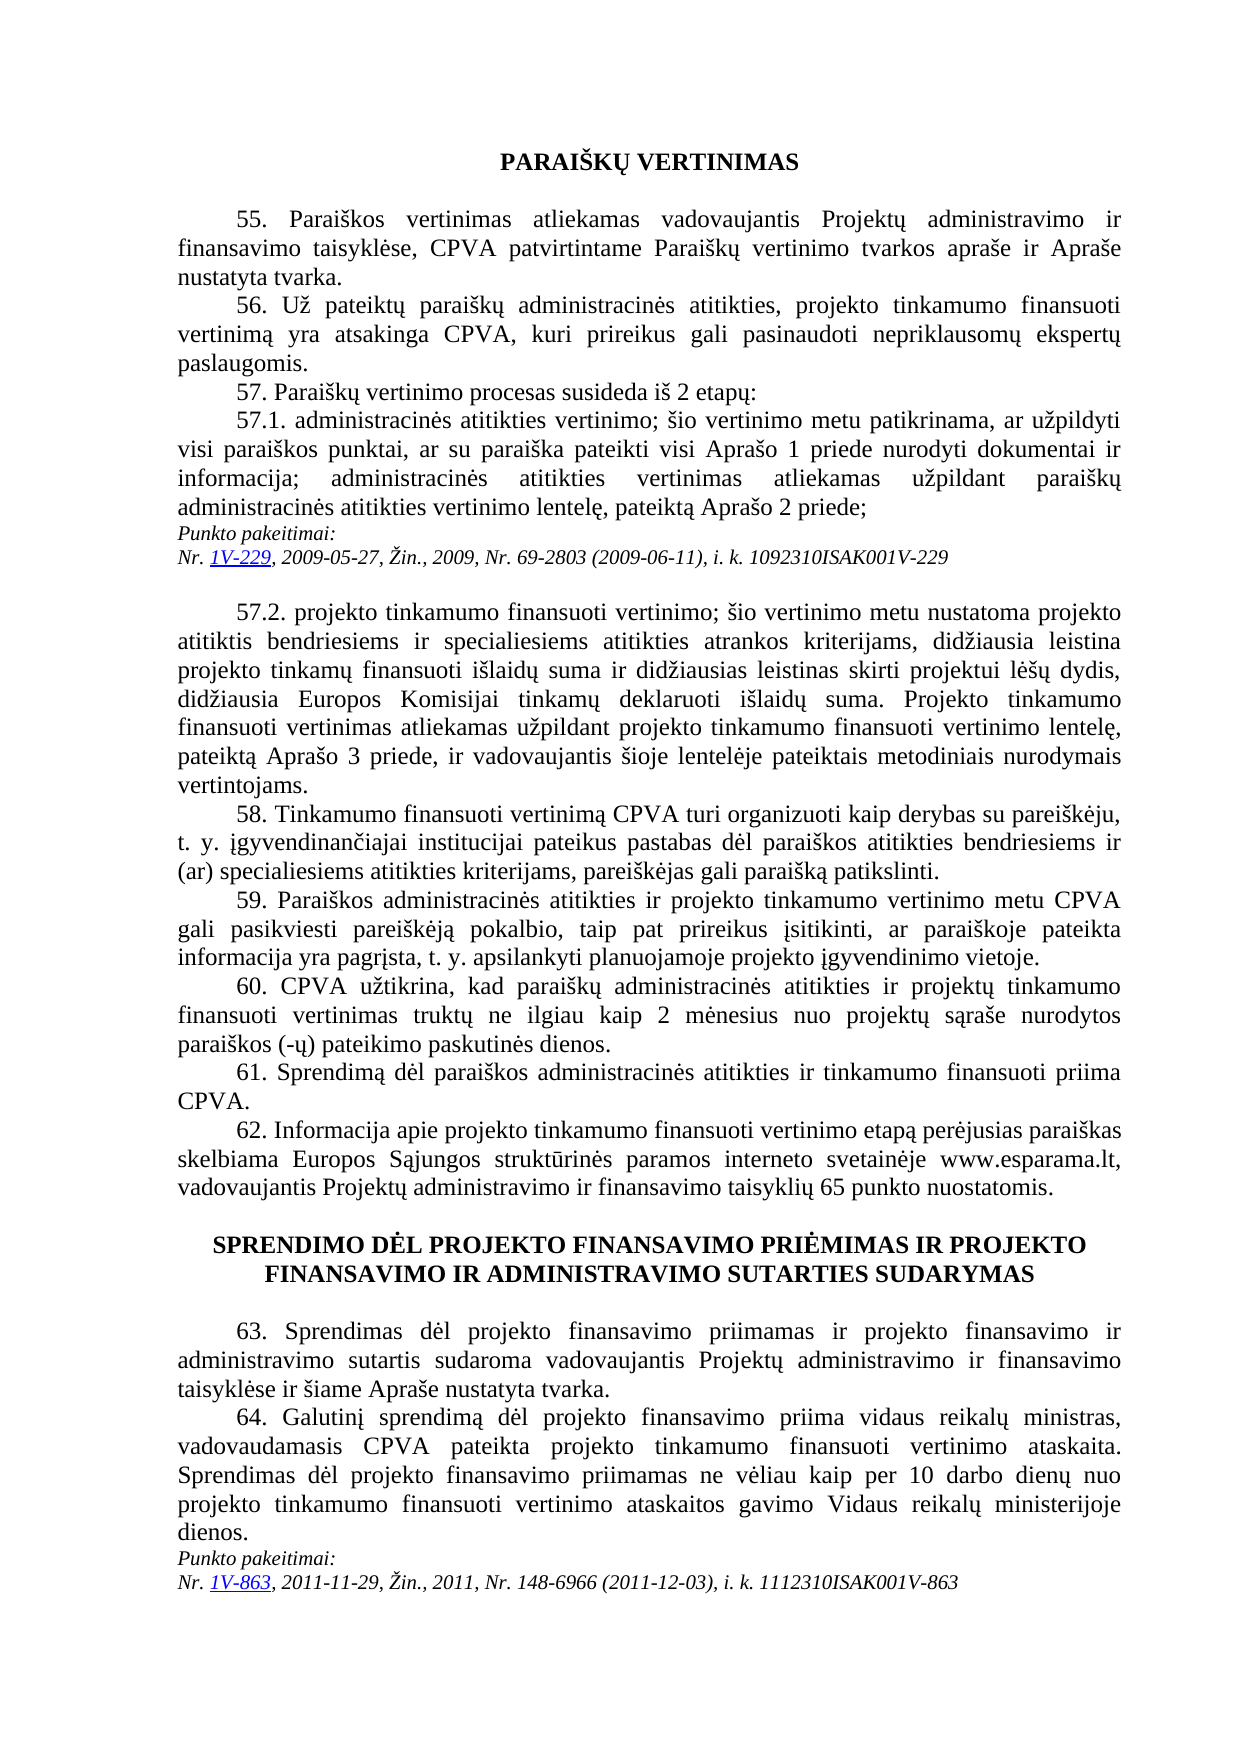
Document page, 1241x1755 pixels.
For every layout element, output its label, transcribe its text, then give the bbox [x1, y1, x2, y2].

text 60. CPVA užtikrina, kad paraiškų administracinės atitikties ir projektų tinkamumo finansuoti vertinimas truktų ne ilgiau kaip 2 mėnesius nuo projektų sąraše nurodytos paraiškos (-ų) pateikimo paskutinės dienos. [177, 971, 1122, 1057]
text 59. Paraiškos administracinės atitikties ir projekto tinkamumo vertinimo metu CPVA gali pasikviesti pareiškėją pokalbio, taip pat prireikus įsitikinti, ar paraiškoje pateikta informacija yra pagrįsta, t. y. apsilankyti planuojamoje projekto įgyvendinimo vietoje. [177, 885, 1122, 971]
text Nr. 1V-863, 2011-11-29, Žin., 2011, Nr. 148-6966 (2011-12-03), i. k. 1112310ISAK001V-863 [177, 1570, 1122, 1594]
text SPRENDIMO DĖL PROJEKTO FINANSAVIMO PRIĖMIMAS IR PROJEKTO FINANSAVIMO IR ADMINISTRAVIMO SUTARTIES SUDARYMAS [177, 1230, 1122, 1287]
text 58. Tinkamumo finansuoti vertinimą CPVA turi organizuoti kaip derybas su pareiškėju, t. y. įgyvendinančiajai institucijai pateikus pastabas dėl paraiškos atitikties bendriesiems ir (ar) specialiesiems atitikties kriterijams, pareiškėjas gali paraišką patikslinti. [177, 799, 1122, 885]
text Punkto pakeitimai: [177, 521, 1122, 545]
text Nr. 1V-229, 2009-05-27, Žin., 2009, Nr. 69-2803 (2009-06-11), i. k. 1092310ISAK001V-229 [177, 545, 1122, 569]
text 61. Sprendimą dėl paraiškos administracinės atitikties ir tinkamumo finansuoti priima CPVA. [177, 1057, 1122, 1115]
text 63. Sprendimas dėl projekto finansavimo priimamas ir projekto finansavimo ir administravimo sutartis sudaroma vadovaujantis Projektų administravimo ir finansavimo taisyklėse ir šiame Apraše nustatyta tvarka. [177, 1316, 1122, 1402]
text 62. Informacija apie projekto tinkamumo finansuoti vertinimo etapą perėjusias paraiškas skelbiama Europos Sąjungos struktūrinės paramos interneto svetainėje www.esparama.lt, vadovaujantis Projektų administravimo ir finansavimo taisyklių 65 punkto nuostatomis. [177, 1115, 1122, 1201]
text 56. Už pateiktų paraiškų administracinės atitikties, projekto tinkamumo finansuoti vertinimą yra atsakinga CPVA, kuri prireikus gali pasinaudoti nepriklausomų ekspertų paslaugomis. [177, 291, 1122, 377]
text Punkto pakeitimai: [177, 1546, 1122, 1570]
text PARAIŠKŲ VERTINIMAS [177, 147, 1122, 176]
text 55. Paraiškos vertinimas atliekamas vadovaujantis Projektų administravimo ir finansavimo taisyklėse, CPVA patvirtintame Paraiškų vertinimo tvarkos apraše ir Apraše nustatyta tvarka. [177, 204, 1122, 291]
text 57. Paraiškų vertinimo procesas susideda iš 2 etapų: [177, 377, 1122, 406]
text 64. Galutinį sprendimą dėl projekto finansavimo priima vidaus reikalų ministras, vadovaudamasis CPVA pateikta projekto tinkamumo finansuoti vertinimo ataskaita. Sprendimas dėl projekto finansavimo priimamas ne vėliau kaip per 10 darbo dienų nuo projekto tinkamumo finansuoti vertinimo ataskaitos gavimo Vidaus reikalų ministerijoje dienos. [177, 1402, 1122, 1546]
text 57.1. administracinės atitikties vertinimo; šio vertinimo metu patikrinama, ar užpildyti visi paraiškos punktai, ar su paraiška pateikti visi Aprašo 1 priede nurodyti dokumentai ir informacija; administracinės atitikties vertinimas atliekamas užpildant paraiškų administracinės atitikties vertinimo lentelę, pateiktą Aprašo 2 priede; [177, 406, 1122, 521]
text 57.2. projekto tinkamumo finansuoti vertinimo; šio vertinimo metu nustatoma projekto atitiktis bendriesiems ir specialiesiems atitikties atrankos kriterijams, didžiausia leistina projekto tinkamų finansuoti išlaidų suma ir didžiausias leistinas skirti projektui lėšų dydis, didžiausia Europos Komisijai tinkamų deklaruoti išlaidų suma. Projekto tinkamumo finansuoti vertinimas atliekamas užpildant projekto tinkamumo finansuoti vertinimo lentelę, pateiktą Aprašo 3 priede, ir vadovaujantis šioje lentelėje pateiktais metodiniais nurodymais vertintojams. [177, 597, 1122, 799]
